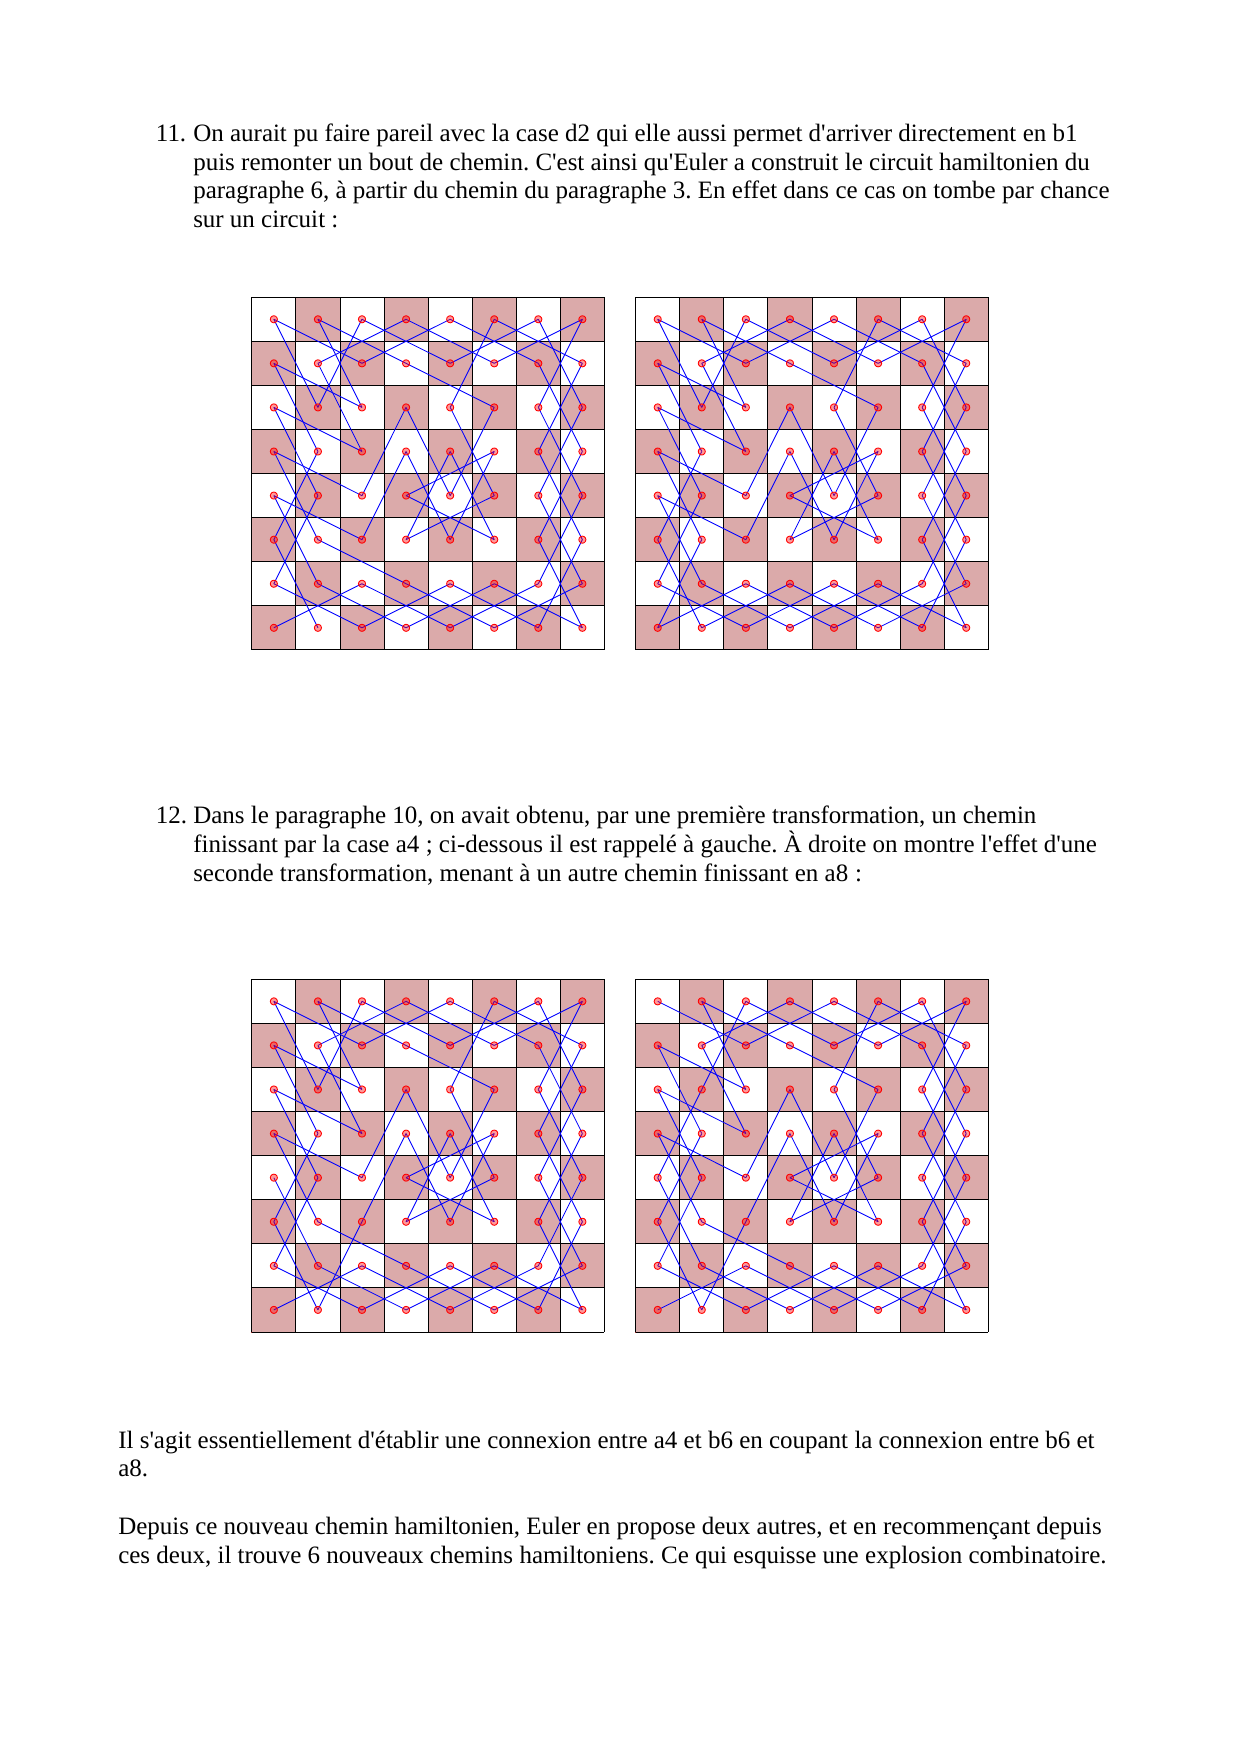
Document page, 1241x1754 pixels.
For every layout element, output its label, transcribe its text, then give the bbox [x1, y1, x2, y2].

table_header [236, 291, 620, 685]
text Il s'agit essentiellement d'établir une connexion entre a4 et b6 en coupant la connexion entre b6 et a8. [118, 1425, 1122, 1482]
table_header [236, 973, 620, 1367]
table_header [620, 291, 1004, 685]
text Depuis ce nouveau chemin hamiltonien, Euler en propose deux autres, et en recommençant depuis ces deux, il trouve 6 nouveaux chemins hamiltoniens. Ce qui esquisse une explosion combinatoire. [118, 1511, 1122, 1568]
list Dans le paragraphe 10, on avait obtenu, par une première transformation, un chemin finissant par la case a4 ; ci-dessous il est rappelé à gauche. À droite on montre l'effet d'une seconde transformation, menant à un autre chemin finissant en a8 : [156, 800, 1122, 886]
list On aurait pu faire pareil avec la case d2 qui elle aussi permet d'arriver directement en b1 puis remonter un bout de chemin. C'est ainsi qu'Euler a construit le circuit hamiltonien du paragraphe 6, à partir du chemin du paragraphe 3. En effet dans ce cas on tombe par chance sur un circuit : [156, 118, 1122, 233]
table_header [620, 973, 1004, 1367]
